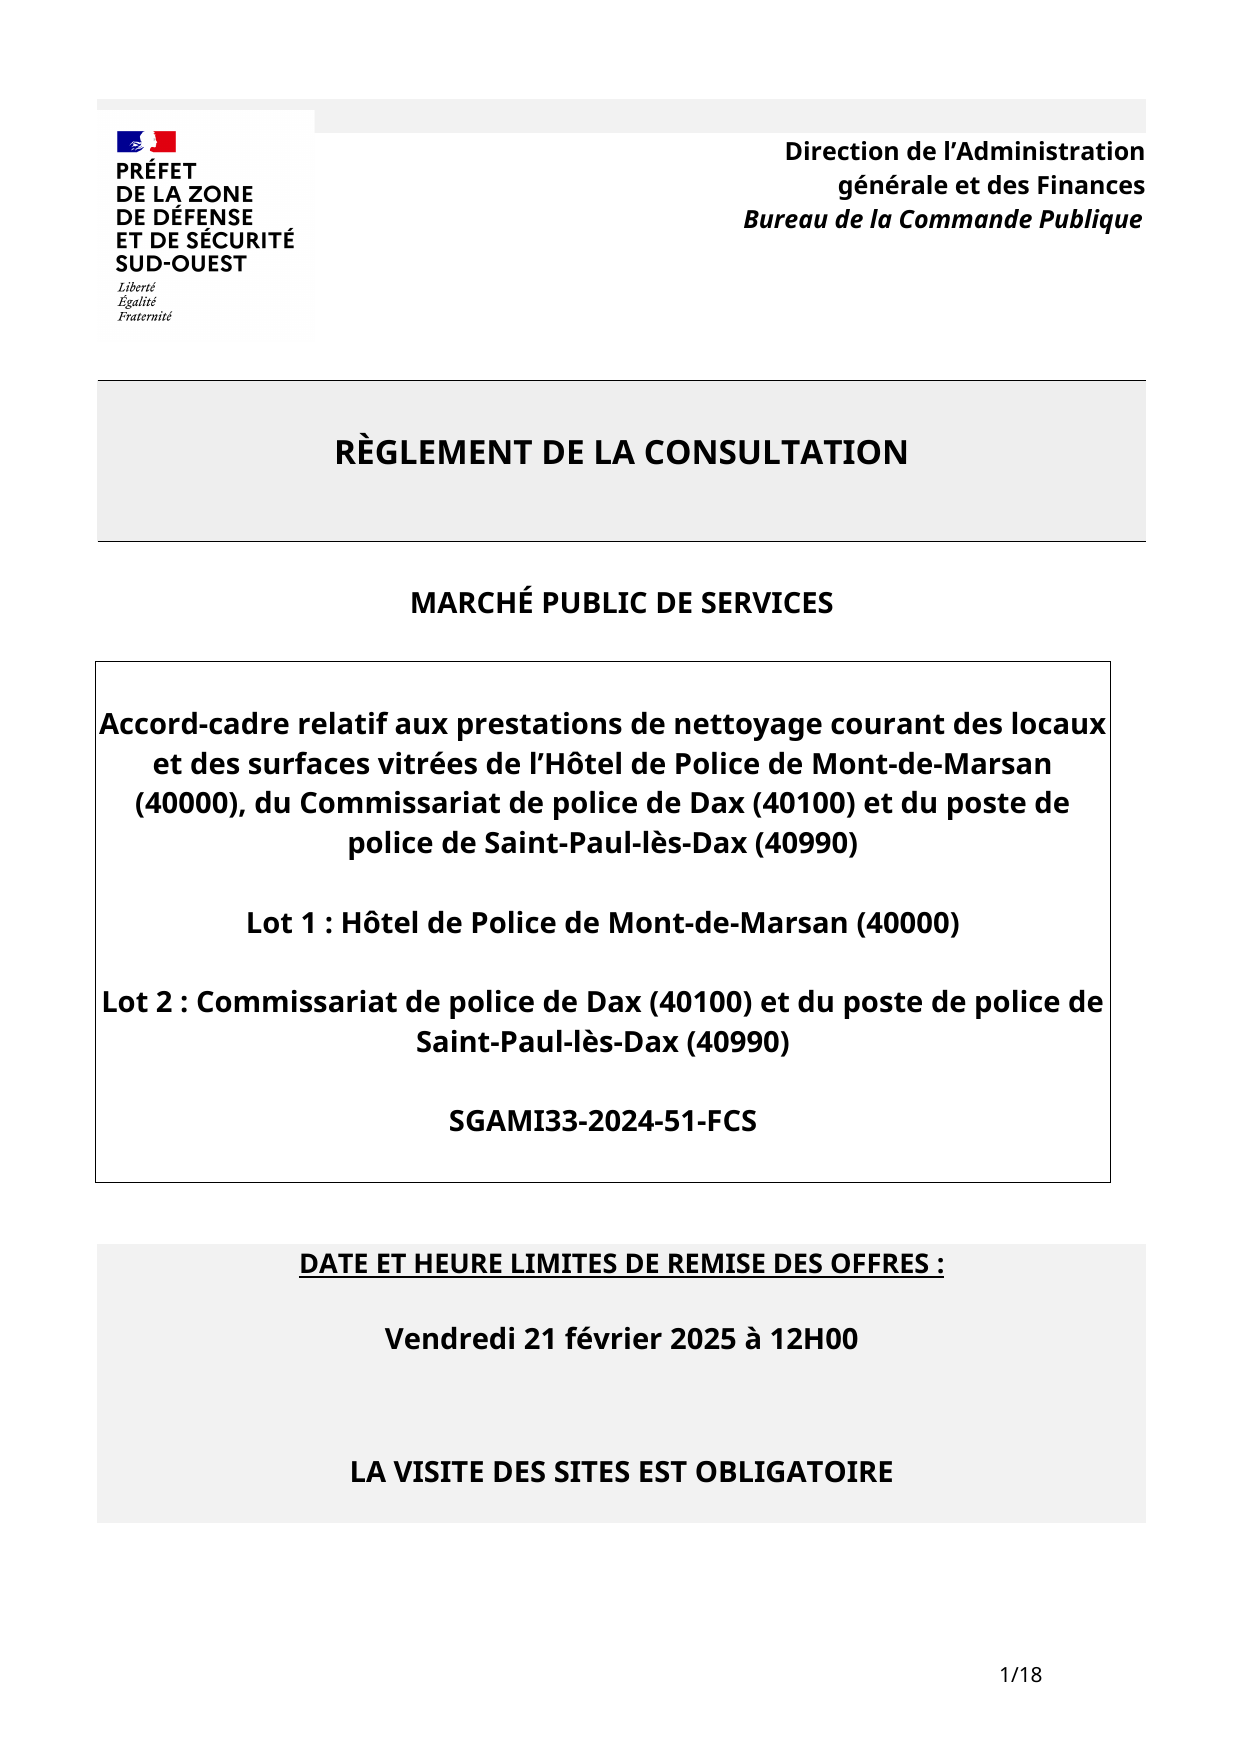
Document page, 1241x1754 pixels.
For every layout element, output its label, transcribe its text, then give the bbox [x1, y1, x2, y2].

text Bureau de la Commande Publique [315, 201, 1146, 236]
text MARCHÉ PUBLIC DE SERVICES [97, 582, 1146, 622]
text Lot 1 : Hôtel de Police de Mont-de-Marsan (40000) [96, 899, 1110, 942]
text LA VISITE DES SITES EST OBLIGATOIRE [97, 1452, 1146, 1491]
text générale et des Finances [315, 167, 1146, 201]
text Vendredi 21 février 2025 à 12H00 [97, 1318, 1146, 1358]
picture [96, 110, 315, 342]
text DATE ET HEURE LIMITES DE REMISE DES OFFRES : [97, 1244, 1146, 1281]
text RÈGLEMENT DE LA CONSULTATION [97, 428, 1146, 474]
text Direction de l’Administration [315, 133, 1146, 167]
text SGAMI33-2024-51-FCS [96, 1098, 1110, 1140]
text Accord-cadre relatif aux prestations de nettoyage courant des locaux et des surfaces vitrées de l’Hôtel de Police de Mont-de-Marsan (40000), du Commissariat de police de Dax (40100) et du poste de police de Saint-Paul-lès-Dax (40990) [96, 701, 1110, 862]
text Lot 2 : Commissariat de police de Dax (40100) et du poste de police de Saint-Paul-lès-Dax (40990) [96, 979, 1110, 1061]
